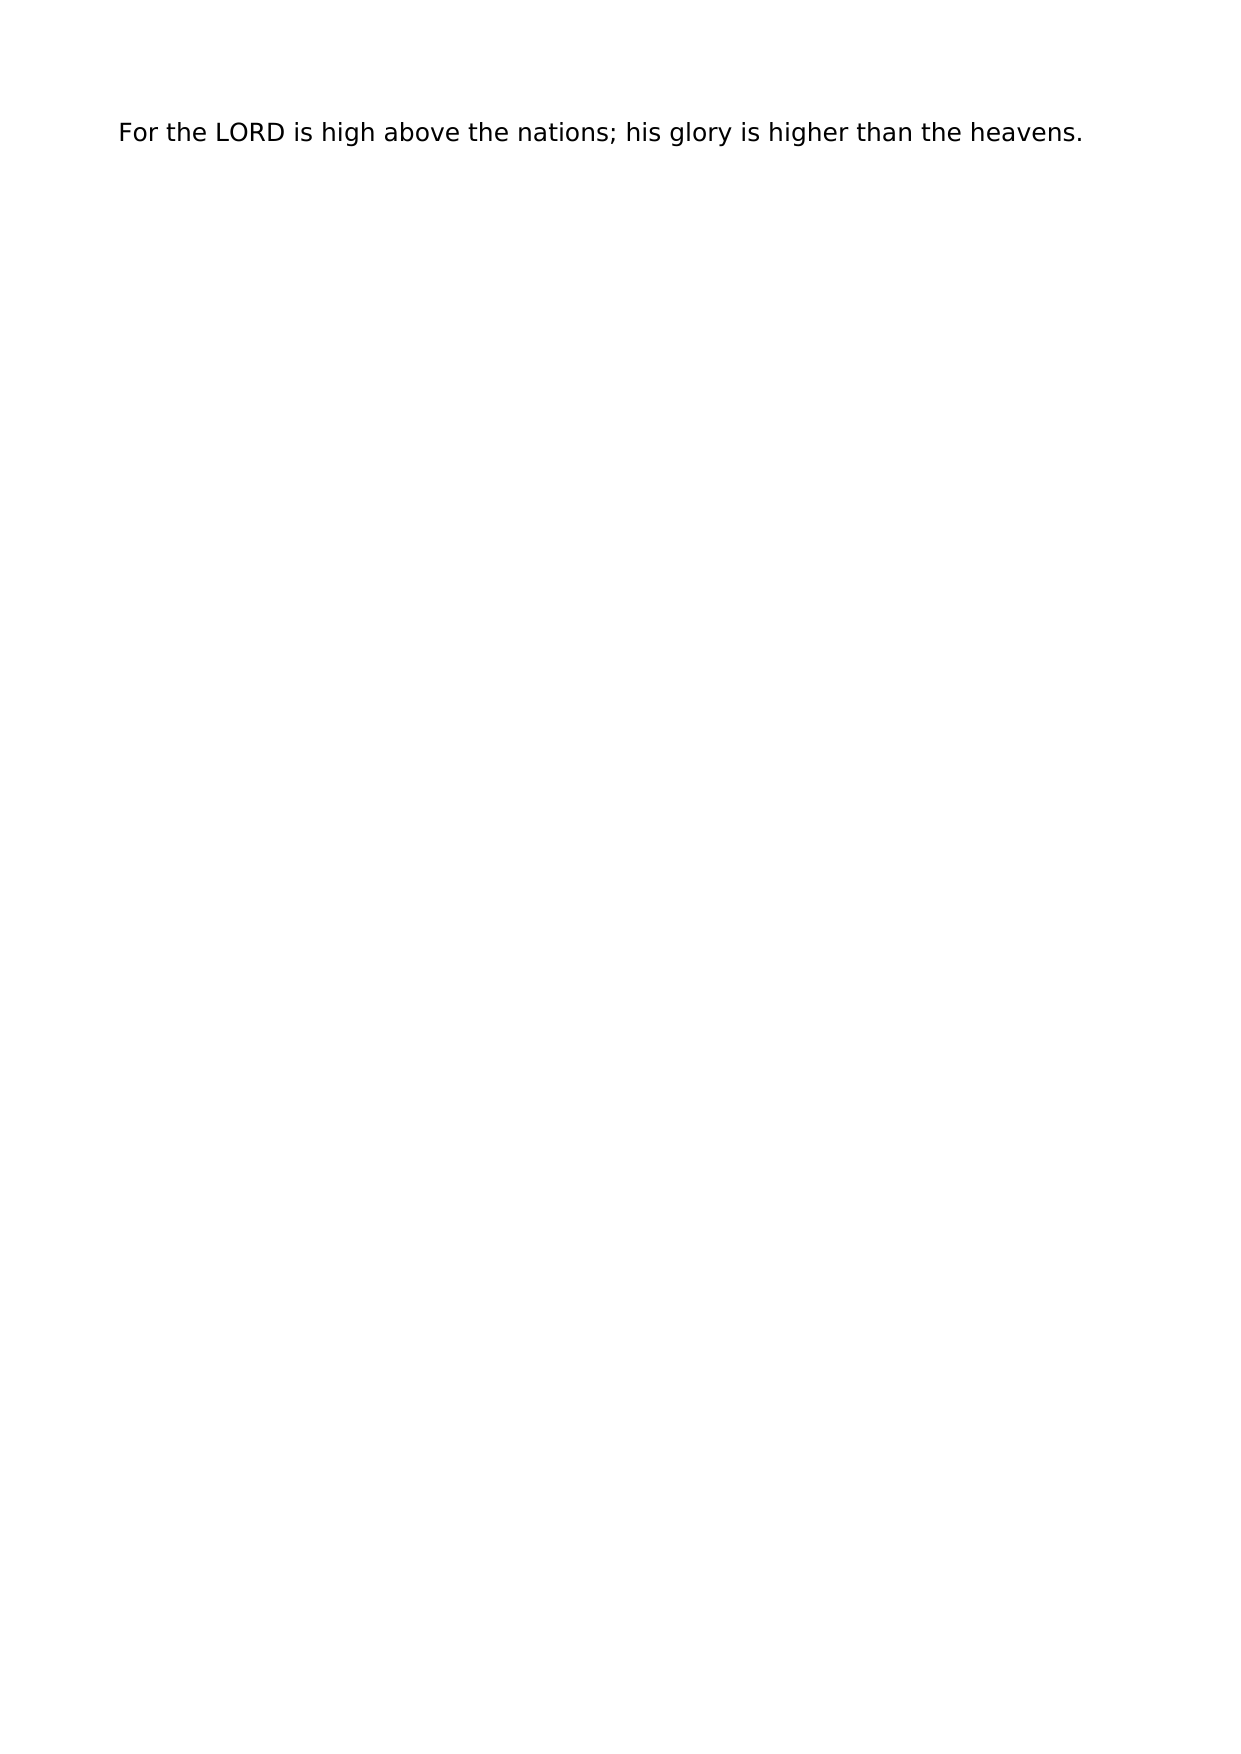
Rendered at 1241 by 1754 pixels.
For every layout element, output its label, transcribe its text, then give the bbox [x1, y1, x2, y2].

text For the LORD is high above the nations; his glory is higher than the heavens. [118, 118, 1122, 147]
